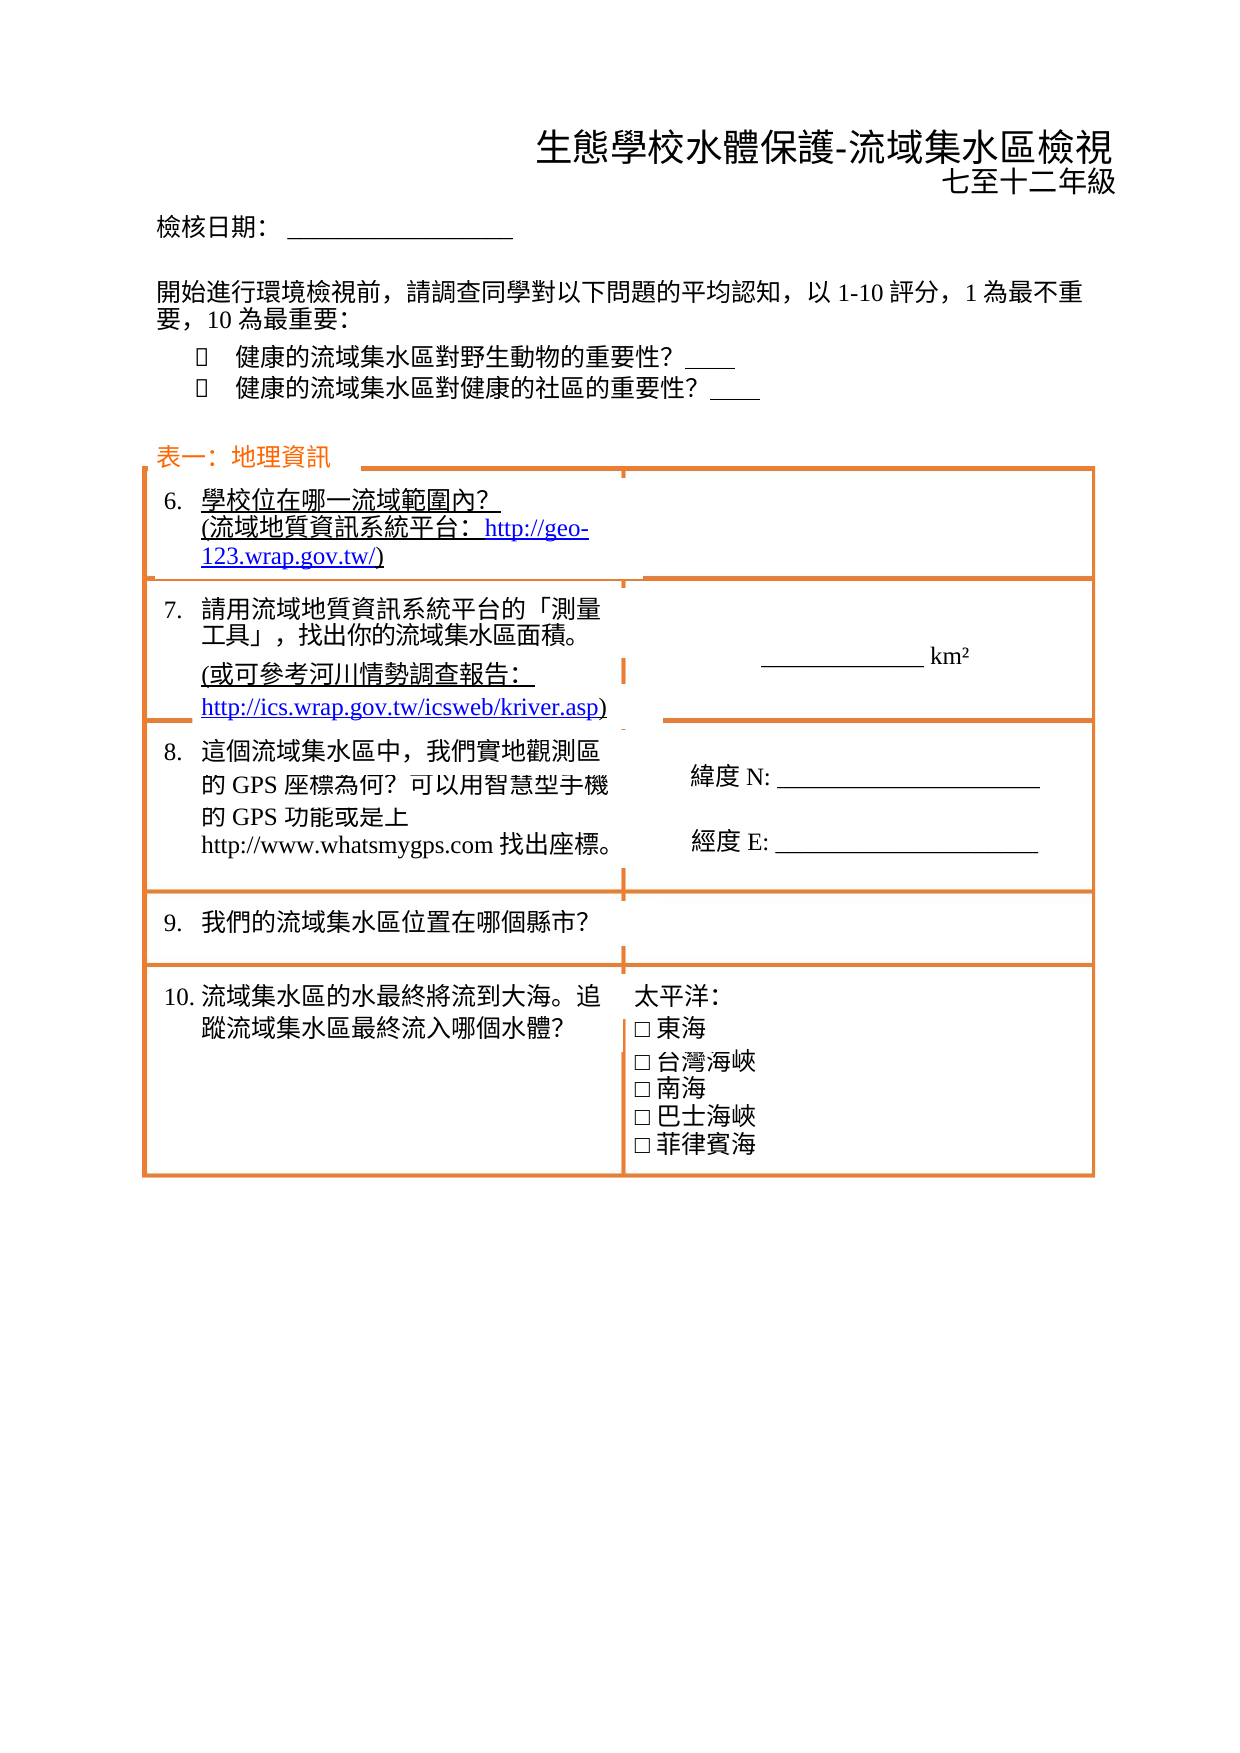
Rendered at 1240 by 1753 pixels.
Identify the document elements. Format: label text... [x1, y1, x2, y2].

text 緯度 N: _____________________ [690, 764, 1075, 791]
text (或可參考河川情勢調查報告： [201, 662, 567, 689]
text 10. 流域集水區的水最終將流到大海。追 太平洋： [164, 983, 802, 1011]
text 檢核日期： __________________ [157, 214, 549, 242]
text □ 台灣海峽 [634, 1048, 776, 1076]
text 7. 請用流域地質資訊系統平台的「測量 [164, 597, 649, 624]
text 123.wrap.gov.tw/) [201, 542, 634, 570]
text 9. 我們的流域集水區位置在哪個縣市？ [164, 909, 649, 937]
text 的 GPS 座標為何？可以用智慧型手機 [201, 775, 652, 799]
text □ 東海 [634, 1016, 726, 1043]
text 開始進行環境檢視前，請調查同學對以下問題的平均認知，以 1-10 評分，1 為最不重 [157, 279, 1202, 307]
text 工具」，找出你的流域集水區面積。 [201, 624, 649, 649]
text 表一：地理資訊 [157, 446, 352, 471]
text 生態學校水體保護-流域集水區檢視 [535, 131, 1186, 169]
text 6. 學校位在哪一流域範圍內？ [164, 487, 634, 515]
text 的 GPS 功能或是上 [201, 804, 671, 831]
text (流域地質資訊系統平台：http://geo- [201, 515, 634, 542]
text 蹤流域集水區最終流入哪個水體？ [201, 1018, 615, 1043]
text  健康的流域集水區對野生動物的重要性？＿＿ [194, 343, 823, 373]
text  健康的流域集水區對健康的社區的重要性？＿＿ [194, 373, 823, 404]
text 經度 E: _____________________ [691, 829, 1073, 856]
text □ 巴士海峽 [634, 1103, 776, 1131]
picture [142, 466, 1096, 1178]
text http://www.whatsmygps.com 找出座標。 [201, 831, 671, 859]
text 七至十二年級 [941, 169, 1186, 198]
text 8. 這個流域集水區中，我們實地觀測區 [164, 739, 649, 766]
text □ 南海 [634, 1076, 776, 1103]
text _____________ km² [761, 642, 989, 670]
text □ 菲律賓海 [634, 1131, 776, 1159]
text http://ics.wrap.gov.tw/icsweb/kriver.asp) [201, 693, 654, 721]
text 要，10 為最重要： [157, 307, 1202, 334]
